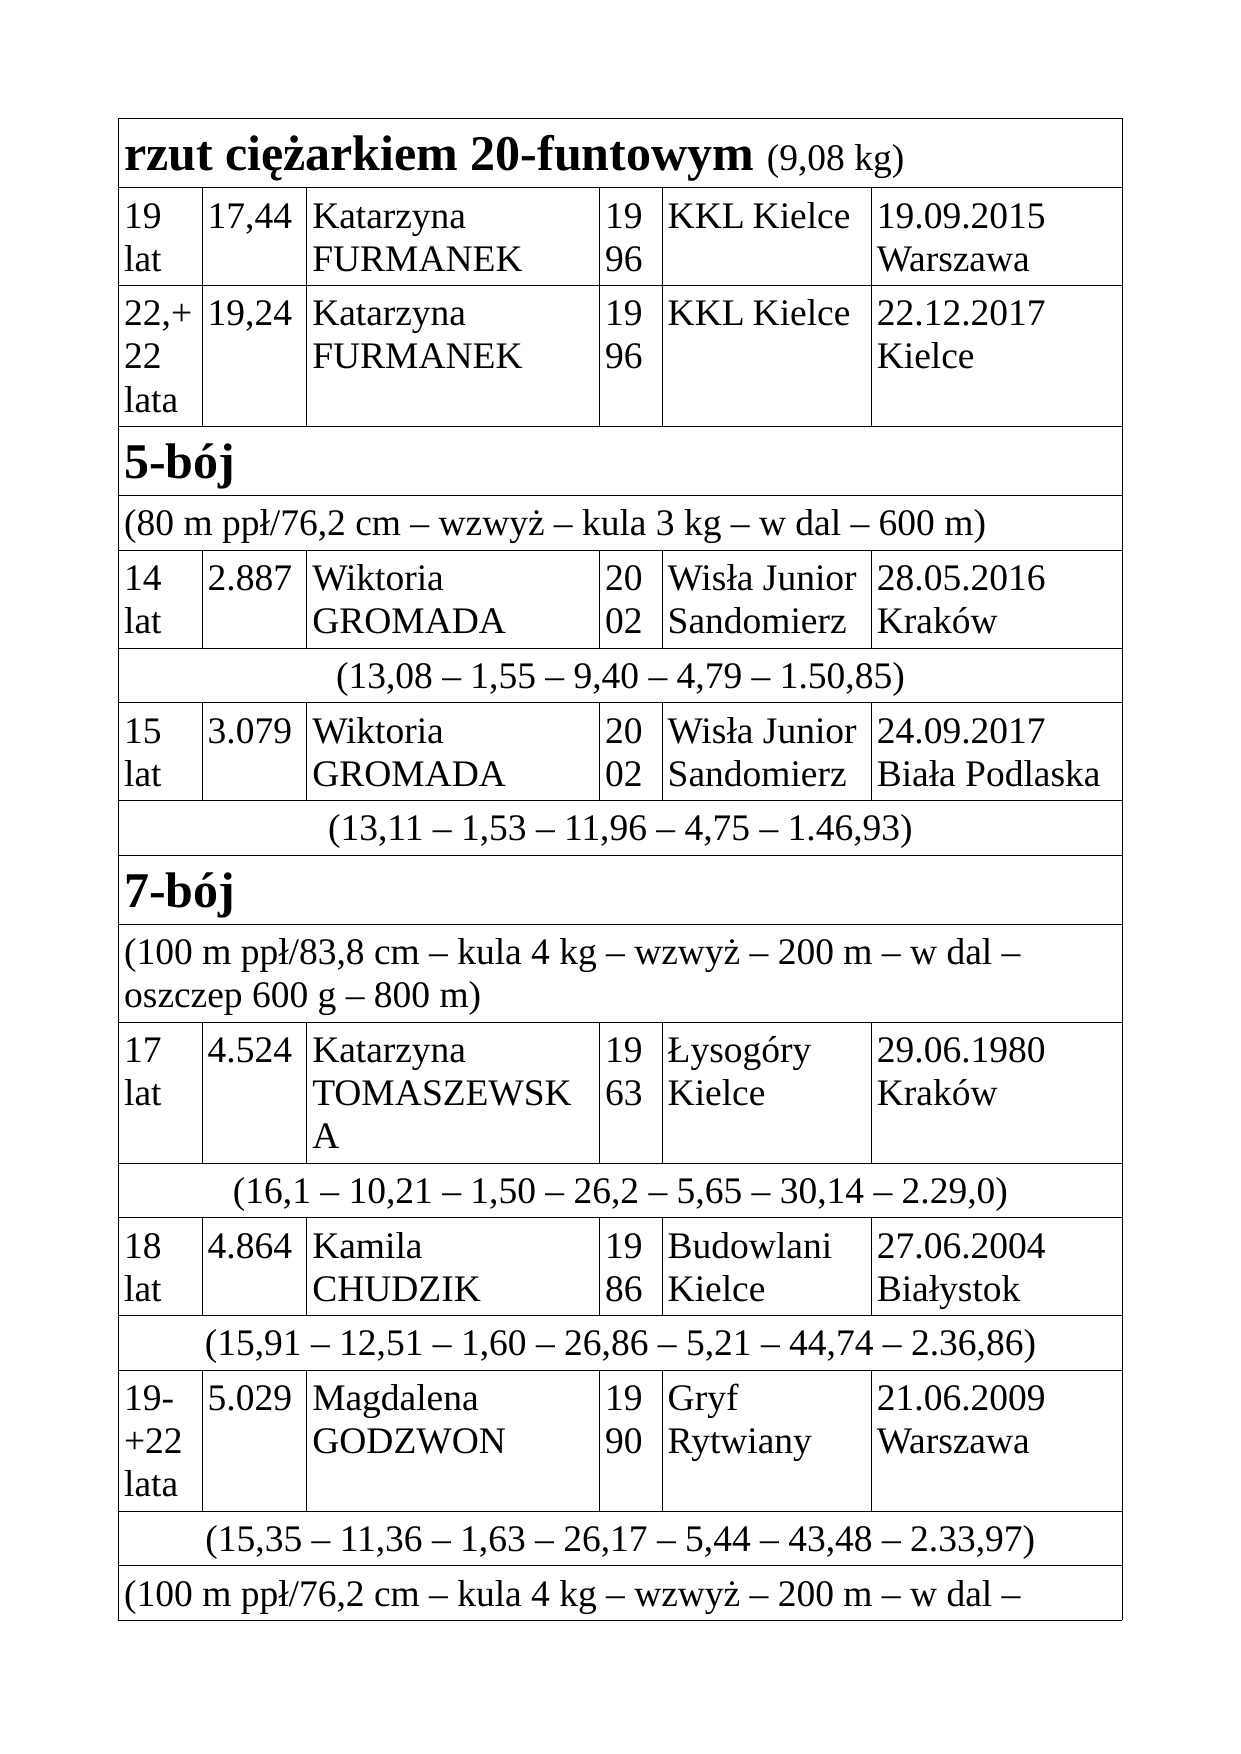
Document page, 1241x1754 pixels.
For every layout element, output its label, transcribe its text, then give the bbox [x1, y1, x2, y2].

table_cell (13,08 – 1,55 – 9,40 – 4,79 – 1.50,85) [119, 649, 1122, 702]
table_cell 3.079 [203, 703, 306, 800]
table_cell 24.09.2017 Biała Podlaska [872, 703, 1122, 800]
table_cell (100 m ppł/76,2 cm – kula 4 kg – wzwyż – 200 m – w dal – [119, 1566, 1122, 1620]
table_cell Wiktoria GROMADA [307, 703, 599, 800]
table_cell 15 lat [119, 703, 202, 800]
table_cell 4.524 [203, 1023, 306, 1162]
table_cell 22,+22 lata [119, 286, 202, 426]
table_cell 28.05.2016 Kraków [872, 551, 1122, 647]
table_cell Budowlani Kielce [663, 1218, 871, 1315]
table_cell 2.887 [203, 551, 306, 647]
table_cell (13,11 – 1,53 – 11,96 – 4,75 – 1.46,93) [119, 801, 1122, 855]
table_cell Wisła Junior Sandomierz [663, 703, 871, 800]
table_cell (100 m ppł/83,8 cm – kula 4 kg – wzwyż – 200 m – w dal – oszczep 600 g – 800 m) [119, 925, 1122, 1022]
table_cell 5.029 [203, 1371, 306, 1511]
table_cell 2002 [600, 551, 662, 647]
table_cell (80 m ppł/76,2 cm – wzwyż – kula 3 kg – w dal – 600 m) [119, 496, 1122, 550]
table_cell KKL Kielce [663, 286, 871, 426]
table_cell (15,35 – 11,36 – 1,63 – 26,17 – 5,44 – 43,48 – 2.33,97) [119, 1512, 1122, 1565]
table_cell 1963 [600, 1023, 662, 1162]
table_cell 17 lat [119, 1023, 202, 1162]
table_cell Wiktoria GROMADA [307, 551, 599, 647]
table_cell KKL Kielce [663, 188, 871, 285]
table_cell 19.09.2015 Warszawa [872, 188, 1122, 285]
table_cell 21.06.2009 Warszawa [872, 1371, 1122, 1511]
table_cell 18 lat [119, 1218, 202, 1315]
table_cell 1986 [600, 1218, 662, 1315]
table_cell 19,24 [203, 286, 306, 426]
table_cell 29.06.1980 Kraków [872, 1023, 1122, 1162]
table_cell 19-+22 lata [119, 1371, 202, 1511]
table_cell Gryf Rytwiany [663, 1371, 871, 1511]
table_cell 14 lat [119, 551, 202, 647]
table_cell 17,44 [203, 188, 306, 285]
table_cell Katarzyna FURMANEK [307, 286, 599, 426]
table_cell (15,91 – 12,51 – 1,60 – 26,86 – 5,21 – 44,74 – 2.36,86) [119, 1316, 1122, 1370]
table_cell 1996 [600, 188, 662, 285]
table_cell Łysogóry Kielce [663, 1023, 871, 1162]
table_cell 2002 [600, 703, 662, 800]
table_cell Katarzyna TOMASZEWSKA [307, 1023, 599, 1162]
table_cell (16,1 – 10,21 – 1,50 – 26,2 – 5,65 – 30,14 – 2.29,0) [119, 1164, 1122, 1217]
table_cell 1996 [600, 286, 662, 426]
table_cell rzut ciężarkiem 20-funtowym (9,08 kg) [119, 119, 1122, 187]
table_cell Wisła Junior Sandomierz [663, 551, 871, 647]
table_cell 22.12.2017 Kielce [872, 286, 1122, 426]
table_cell 19 lat [119, 188, 202, 285]
table_cell Magdalena GODZWON [307, 1371, 599, 1511]
table_cell 27.06.2004 Białystok [872, 1218, 1122, 1315]
table_cell Kamila CHUDZIK [307, 1218, 599, 1315]
table_cell 1990 [600, 1371, 662, 1511]
table_cell Katarzyna FURMANEK [307, 188, 599, 285]
table_cell 4.864 [203, 1218, 306, 1315]
table_cell 7-bój [119, 856, 1122, 924]
table_cell 5-bój [119, 427, 1122, 495]
